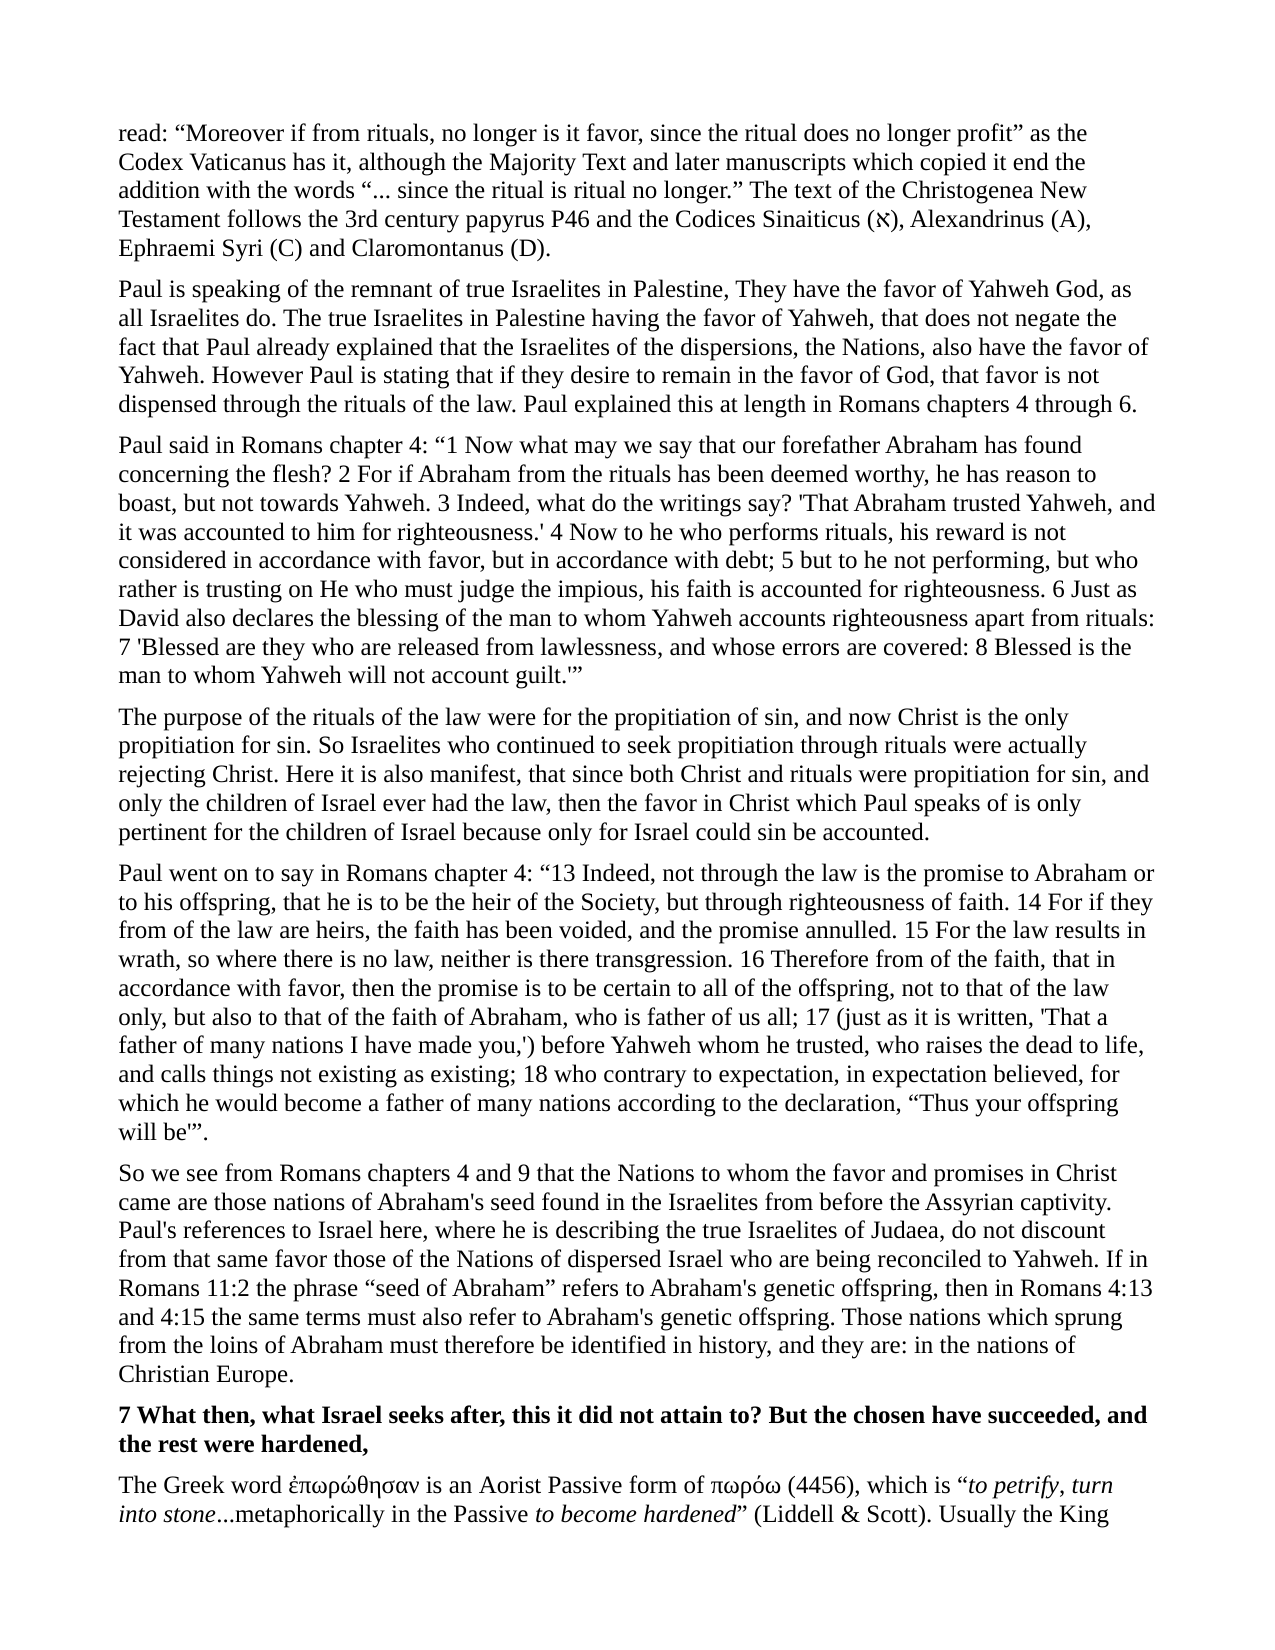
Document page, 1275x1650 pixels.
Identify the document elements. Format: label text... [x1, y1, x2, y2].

text The purpose of the rituals of the law were for the propitiation of sin, and now Christ is the only propitiation for sin. So Israelites who continued to seek propitiation through rituals were actually rejecting Christ. Here it is also manifest, that since both Christ and rituals were propitiation for sin, and only the children of Israel ever had the law, then the favor in Christ which Paul speaks of is only pertinent for the children of Israel because only for Israel could sin be accounted. [118, 702, 1157, 846]
text Paul said in Romans chapter 4: “1 Now what may we say that our forefather Abraham has found concerning the flesh? 2 For if Abraham from the rituals has been deemed worthy, he has reason to boast, but not towards Yahweh. 3 Indeed, what do the writings say? 'That Abraham trusted Yahweh, and it was accounted to him for righteousness.' 4 Now to he who performs rituals, his reward is not considered in accordance with favor, but in accordance with debt; 5 but to he not performing, but who rather is trusting on He who must judge the impious, his faith is accounted for righteousness. 6 Just as David also declares the blessing of the man to whom Yahweh accounts righteousness apart from rituals: 7 'Blessed are they who are released from lawlessness, and whose errors are covered: 8 Blessed is the man to whom Yahweh will not account guilt.'” [118, 431, 1157, 689]
text Paul went on to say in Romans chapter 4: “13 Indeed, not through the law is the promise to Abraham or to his offspring, that he is to be the heir of the Society, but through righteousness of faith. 14 For if they from of the law are heirs, the faith has been voided, and the promise annulled. 15 For the law results in wrath, so where there is no law, neither is there transgression. 16 Therefore from of the faith, that in accordance with favor, then the promise is to be certain to all of the offspring, not to that of the law only, but also to that of the faith of Abraham, who is father of us all; 17 (just as it is written, 'That a father of many nations I have made you,') before Yahweh whom he trusted, who raises the dead to life, and calls things not existing as existing; 18 who contrary to expectation, in expectation believed, for which he would become a father of many nations according to the declaration, “Thus your offspring will be'”. [118, 858, 1157, 1146]
text The Greek word ἐπωρώθησαν is an Aorist Passive form of πωρόω (4456), which is “to petrify, turn into stone...metaphorically in the Passive to become hardened” (Liddell & Scott). Usually the King [118, 1471, 1157, 1528]
text Paul is speaking of the remnant of true Israelites in Palestine, They have the favor of Yahweh God, as all Israelites do. The true Israelites in Palestine having the favor of Yahweh, that does not negate the fact that Paul already explained that the Israelites of the dispersions, the Nations, also have the favor of Yahweh. However Paul is stating that if they desire to remain in the favor of God, that favor is not dispensed through the rituals of the law. Paul explained this at length in Romans chapters 4 through 6. [118, 274, 1157, 418]
text So we see from Romans chapters 4 and 9 that the Nations to whom the favor and promises in Christ came are those nations of Abraham's seed found in the Israelites from before the Assyrian captivity. Paul's references to Israel here, where he is describing the true Israelites of Judaea, do not discount from that same favor those of the Nations of dispersed Israel who are being reconciled to Yahweh. If in Romans 11:2 the phrase “seed of Abraham” refers to Abraham's genetic offspring, then in Romans 4:13 and 4:15 the same terms must also refer to Abraham's genetic offspring. Those nations which sprung from the loins of Abraham must therefore be identified in history, and they are: in the nations of Christian Europe. [118, 1158, 1157, 1388]
text read: “Moreover if from rituals, no longer is it favor, since the ritual does no longer profit” as the Codex Vaticanus has it, although the Majority Text and later manuscripts which copied it end the addition with the words “... since the ritual is ritual no longer.” The text of the Christogenea New Testament follows the 3rd century papyrus P46 and the Codices Sinaiticus (א), Alexandrinus (A), Ephraemi Syri (C) and Claromontanus (D). [118, 118, 1157, 262]
text 7 What then, what Israel seeks after, this it did not attain to? But the chosen have succeeded, and the rest were hardened, [118, 1401, 1157, 1458]
